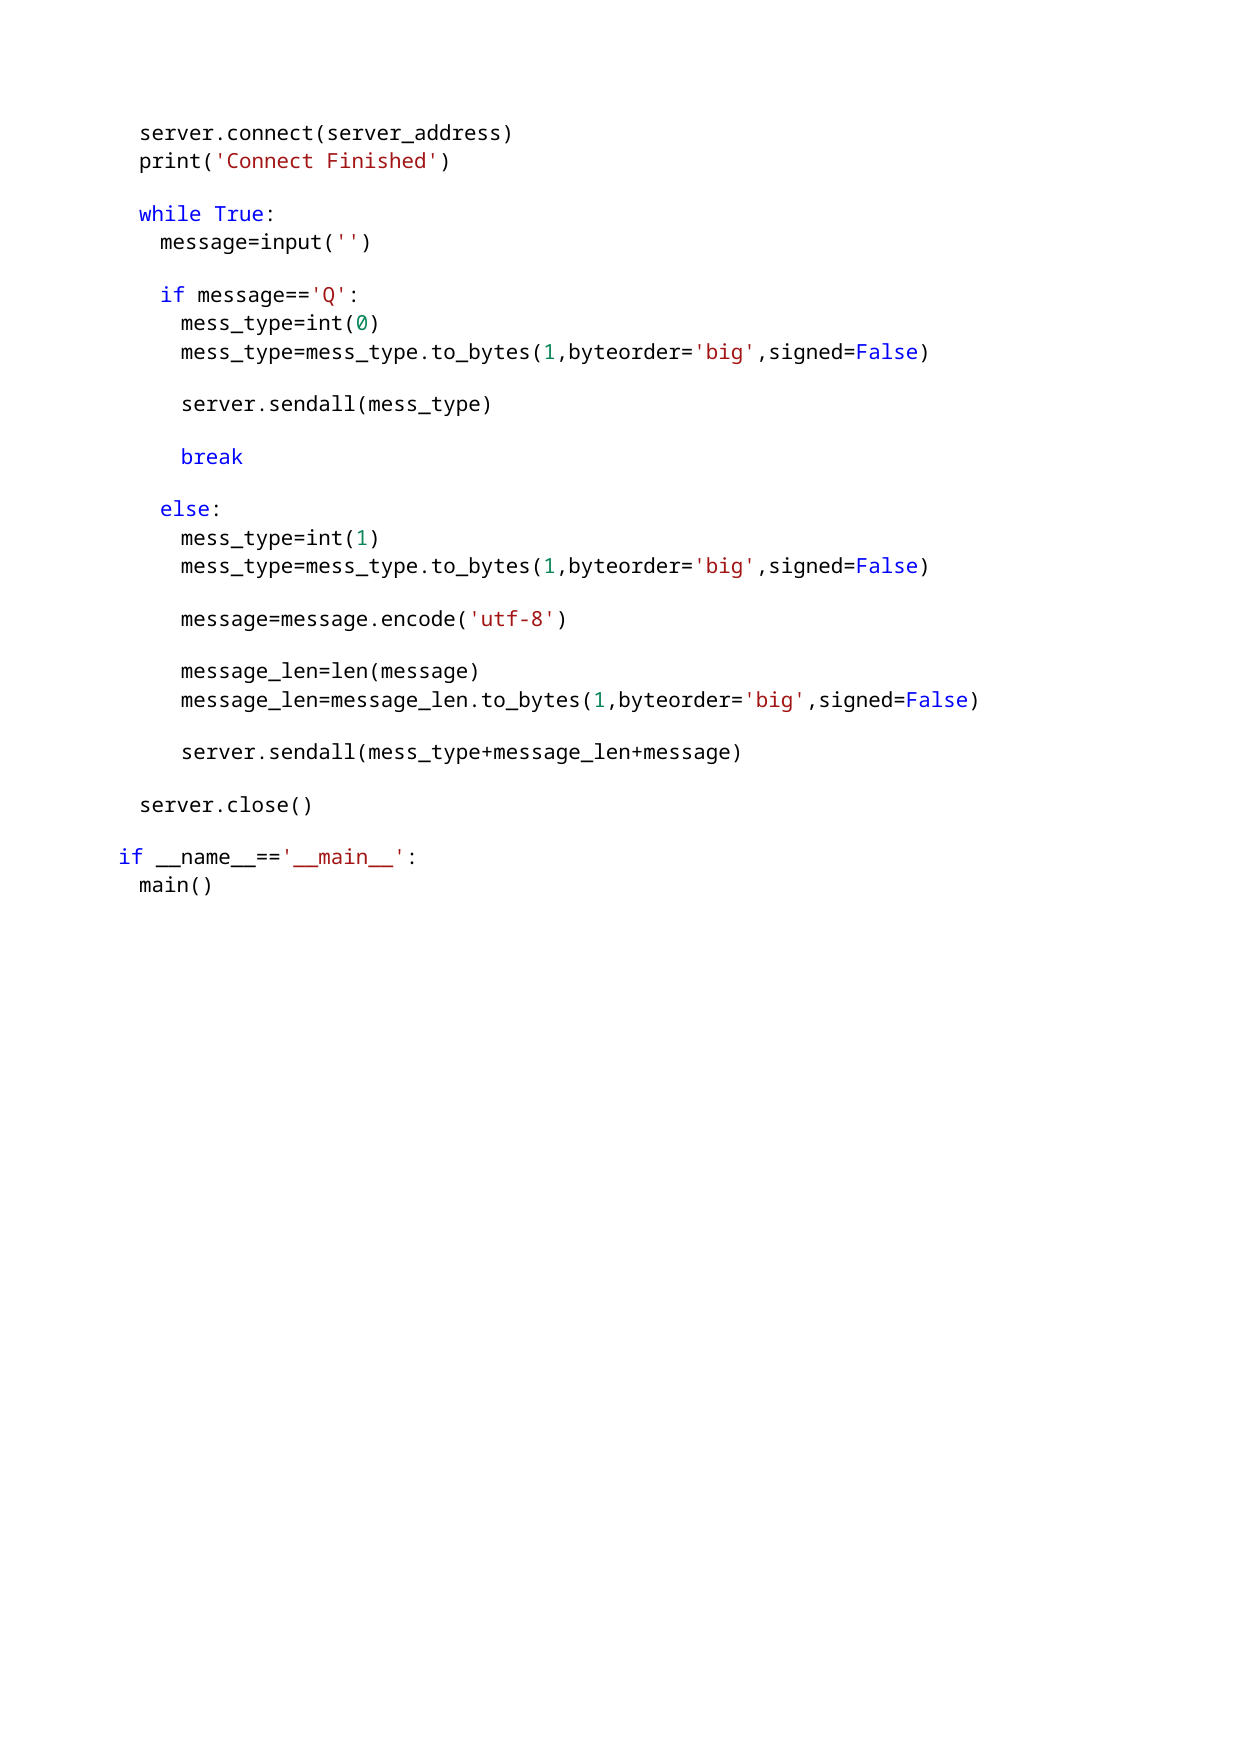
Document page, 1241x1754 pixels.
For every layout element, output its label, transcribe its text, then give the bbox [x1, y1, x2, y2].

text if __name__=='__main__': [118, 842, 1122, 871]
text mess_type=int(1) [118, 523, 1122, 551]
text server.sendall(mess_type) [118, 389, 1122, 418]
text mess_type=int(0) [118, 308, 1122, 337]
text break [118, 442, 1122, 470]
text message=message.encode('utf-8') [118, 604, 1122, 632]
text mess_type=mess_type.to_bytes(1,byteorder='big',signed=False) [118, 551, 1122, 580]
text server.connect(server_address) [118, 118, 1122, 147]
text message_len=len(message) [118, 656, 1122, 685]
text print('Connect Finished') [118, 147, 1122, 175]
text server.close() [118, 790, 1122, 818]
text message_len=message_len.to_bytes(1,byteorder='big',signed=False) [118, 685, 1122, 713]
text while True: [118, 199, 1122, 227]
text mess_type=mess_type.to_bytes(1,byteorder='big',signed=False) [118, 337, 1122, 365]
text if message=='Q': [118, 280, 1122, 308]
text message=input('') [118, 227, 1122, 256]
text main() [118, 871, 1122, 899]
text server.sendall(mess_type+message_len+message) [118, 737, 1122, 766]
text else: [118, 494, 1122, 523]
